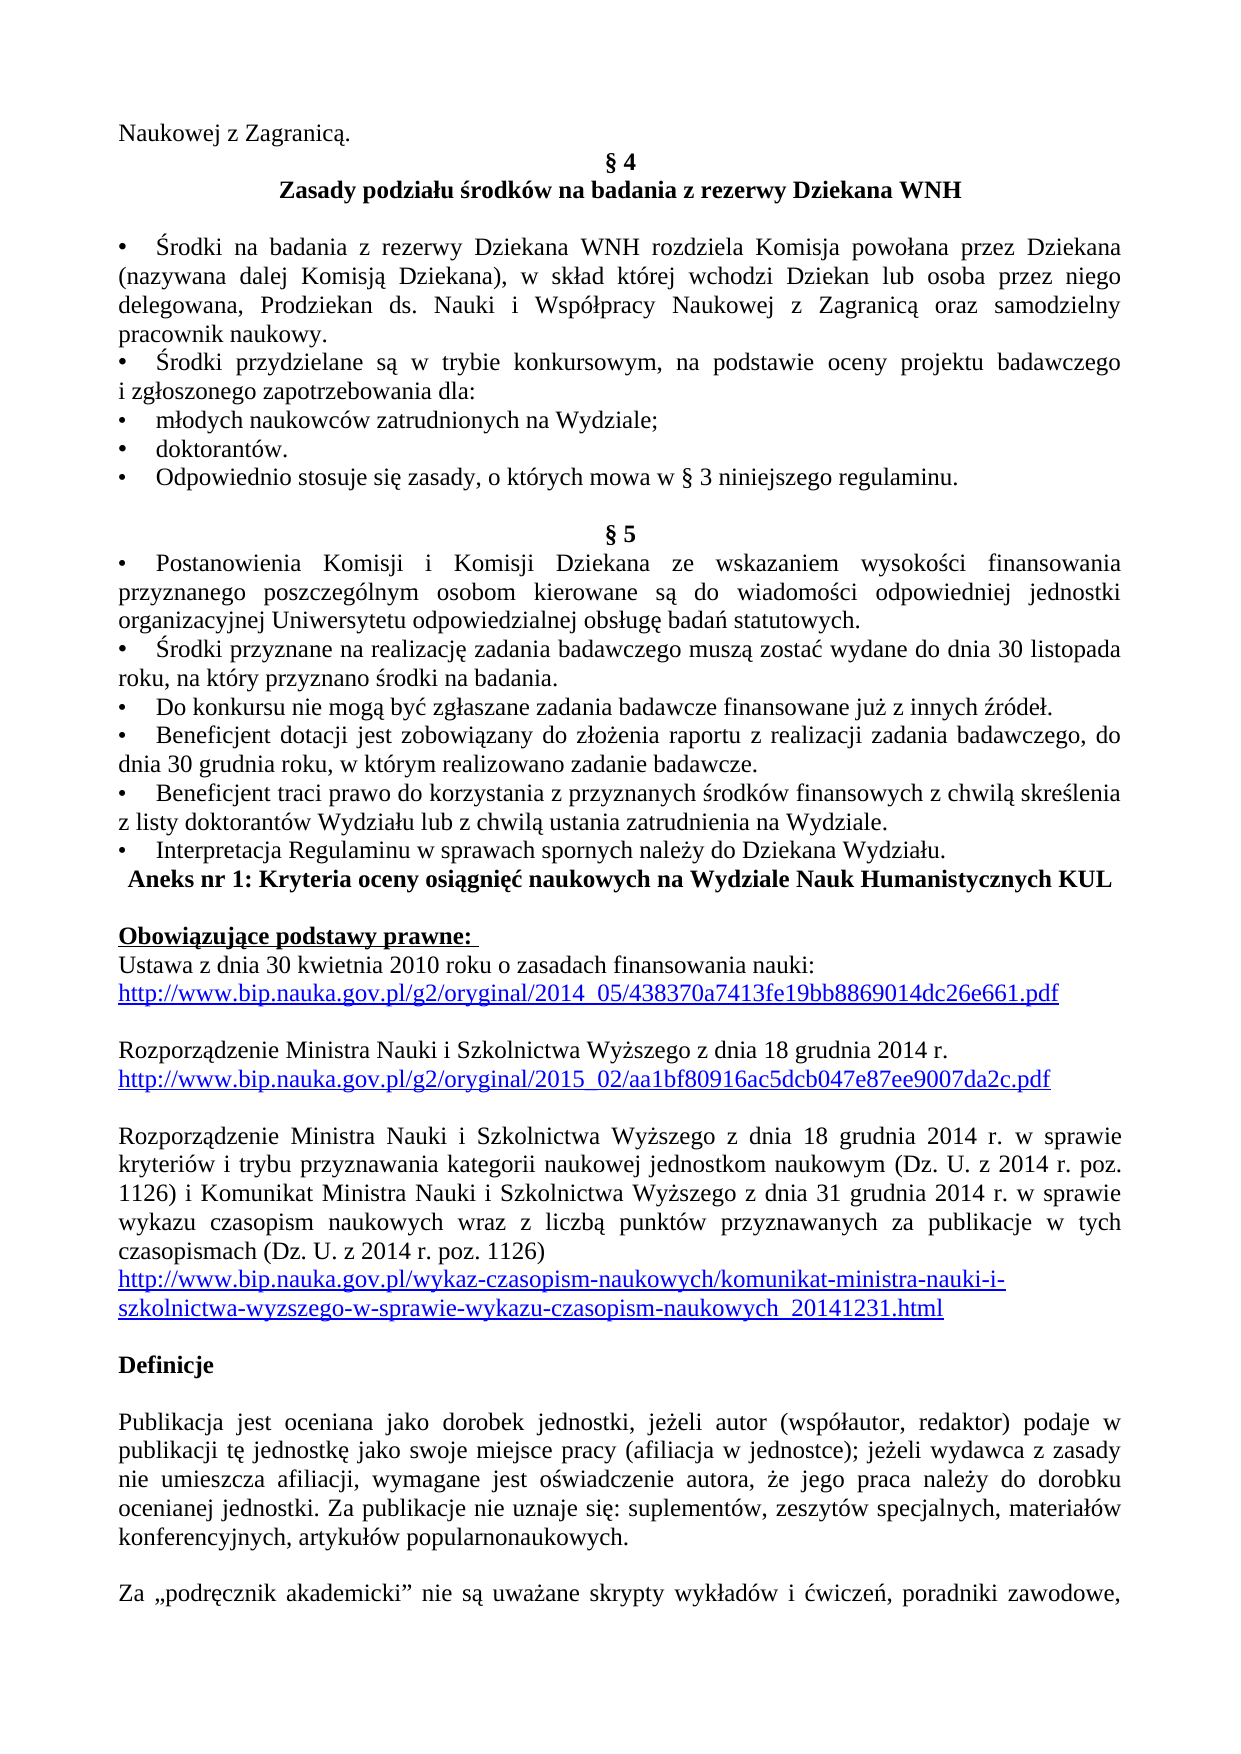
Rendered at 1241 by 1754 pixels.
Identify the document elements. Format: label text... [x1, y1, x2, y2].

list Środki na badania z rezerwy Dziekana WNH rozdziela Komisja powołana przez Dziekana (nazywana dalej Komisją Dziekana), w skład której wchodzi Dziekan lub osoba przez niego delegowana, Prodziekan ds. Nauki i Współpracy Naukowej z Zagranicą oraz samodzielny pracownik naukowy. [81, 232, 1122, 347]
text Publikacja jest oceniana jako dorobek jednostki, jeżeli autor (współautor, redaktor) podaje w publikacji tę jednostkę jako swoje miejsce pracy (afiliacja w jednostce); jeżeli wydawca z zasady nie umieszcza afiliacji, wymagane jest oświadczenie autora, że jego praca należy do dorobku ocenianej jednostki. Za publikacje nie uznaje się: suplementów, zeszytów specjalnych, materiałów konferencyjnych, artykułów popularnonaukowych. [118, 1407, 1122, 1551]
text Rozporządzenie Ministra Nauki i Szkolnictwa Wyższego z dnia 18 grudnia 2014 r. [118, 1035, 1122, 1064]
text § 4 [118, 147, 1122, 176]
text Zasady podziału środków na badania z rezerwy Dziekana WNH [118, 176, 1122, 204]
text Aneks nr 1: Kryteria oceny osiągnięć naukowych na Wydziale Nauk Humanistycznych KUL [118, 864, 1122, 893]
text Za „podręcznik akademicki” nie są uważane skrypty wykładów i ćwiczeń, poradniki zawodowe, [118, 1578, 1122, 1607]
list Środki przydzielane są w trybie konkursowym, na podstawie oceny projektu badawczego i zgłoszonego zapotrzebowania dla: [81, 347, 1122, 405]
list Naukowej z Zagranicą. [81, 118, 1122, 147]
list Środki przyznane na realizację zadania badawczego muszą zostać wydane do dnia 30 listopada roku, na który przyznano środki na badania. [81, 634, 1122, 692]
list młodych naukowców zatrudnionych na Wydziale; [81, 405, 1122, 434]
text http://www.bip.nauka.gov.pl/wykaz-czasopism-naukowych/komunikat-ministra-nauki-i-szkolnictwa-wyzszego-w-sprawie-wykazu-czasopism-naukowych_20141231.html [118, 1264, 1122, 1322]
text Definicje [118, 1350, 1122, 1379]
list Beneficjent dotacji jest zobowiązany do złożenia raportu z realizacji zadania badawczego, do dnia 30 grudnia roku, w którym realizowano zadanie badawcze. [81, 720, 1122, 778]
text Obowiązujące podstawy prawne: [118, 921, 1122, 950]
text http://www.bip.nauka.gov.pl/g2/oryginal/2015_02/aa1bf80916ac5dcb047e87ee9007da2c.pdf [118, 1064, 1122, 1093]
list Postanowienia Komisji i Komisji Dziekana ze wskazaniem wysokości finansowania przyznanego poszczególnym osobom kierowane są do wiadomości odpowiedniej jednostki organizacyjnej Uniwersytetu odpowiedzialnej obsługę badań statutowych. [81, 548, 1122, 634]
text Ustawa z dnia 30 kwietnia 2010 roku o zasadach finansowania nauki: [118, 950, 1122, 978]
text http://www.bip.nauka.gov.pl/g2/oryginal/2014_05/438370a7413fe19bb8869014dc26e661.pdf [118, 978, 1122, 1007]
text § 5 [118, 519, 1122, 548]
list doktorantów. [81, 434, 1122, 462]
list Beneficjent traci prawo do korzystania z przyznanych środków finansowych z chwilą skreślenia z listy doktorantów Wydziału lub z chwilą ustania zatrudnienia na Wydziale. [81, 778, 1122, 835]
text Rozporządzenie Ministra Nauki i Szkolnictwa Wyższego z dnia 18 grudnia 2014 r. w sprawie kryteriów i trybu przyznawania kategorii naukowej jednostkom naukowym (Dz. U. z 2014 r. poz. 1126) i Komunikat Ministra Nauki i Szkolnictwa Wyższego z dnia 31 grudnia 2014 r. w sprawie wykazu czasopism naukowych wraz z liczbą punktów przyznawanych za publikacje w tych czasopismach (Dz. U. z 2014 r. poz. 1126) [118, 1121, 1122, 1264]
list Odpowiednio stosuje się zasady, o których mowa w § 3 niniejszego regulaminu. [81, 462, 1122, 491]
list Interpretacja Regulaminu w sprawach spornych należy do Dziekana Wydziału. [81, 835, 1122, 864]
list Do konkursu nie mogą być zgłaszane zadania badawcze finansowane już z innych źródeł. [81, 692, 1122, 720]
